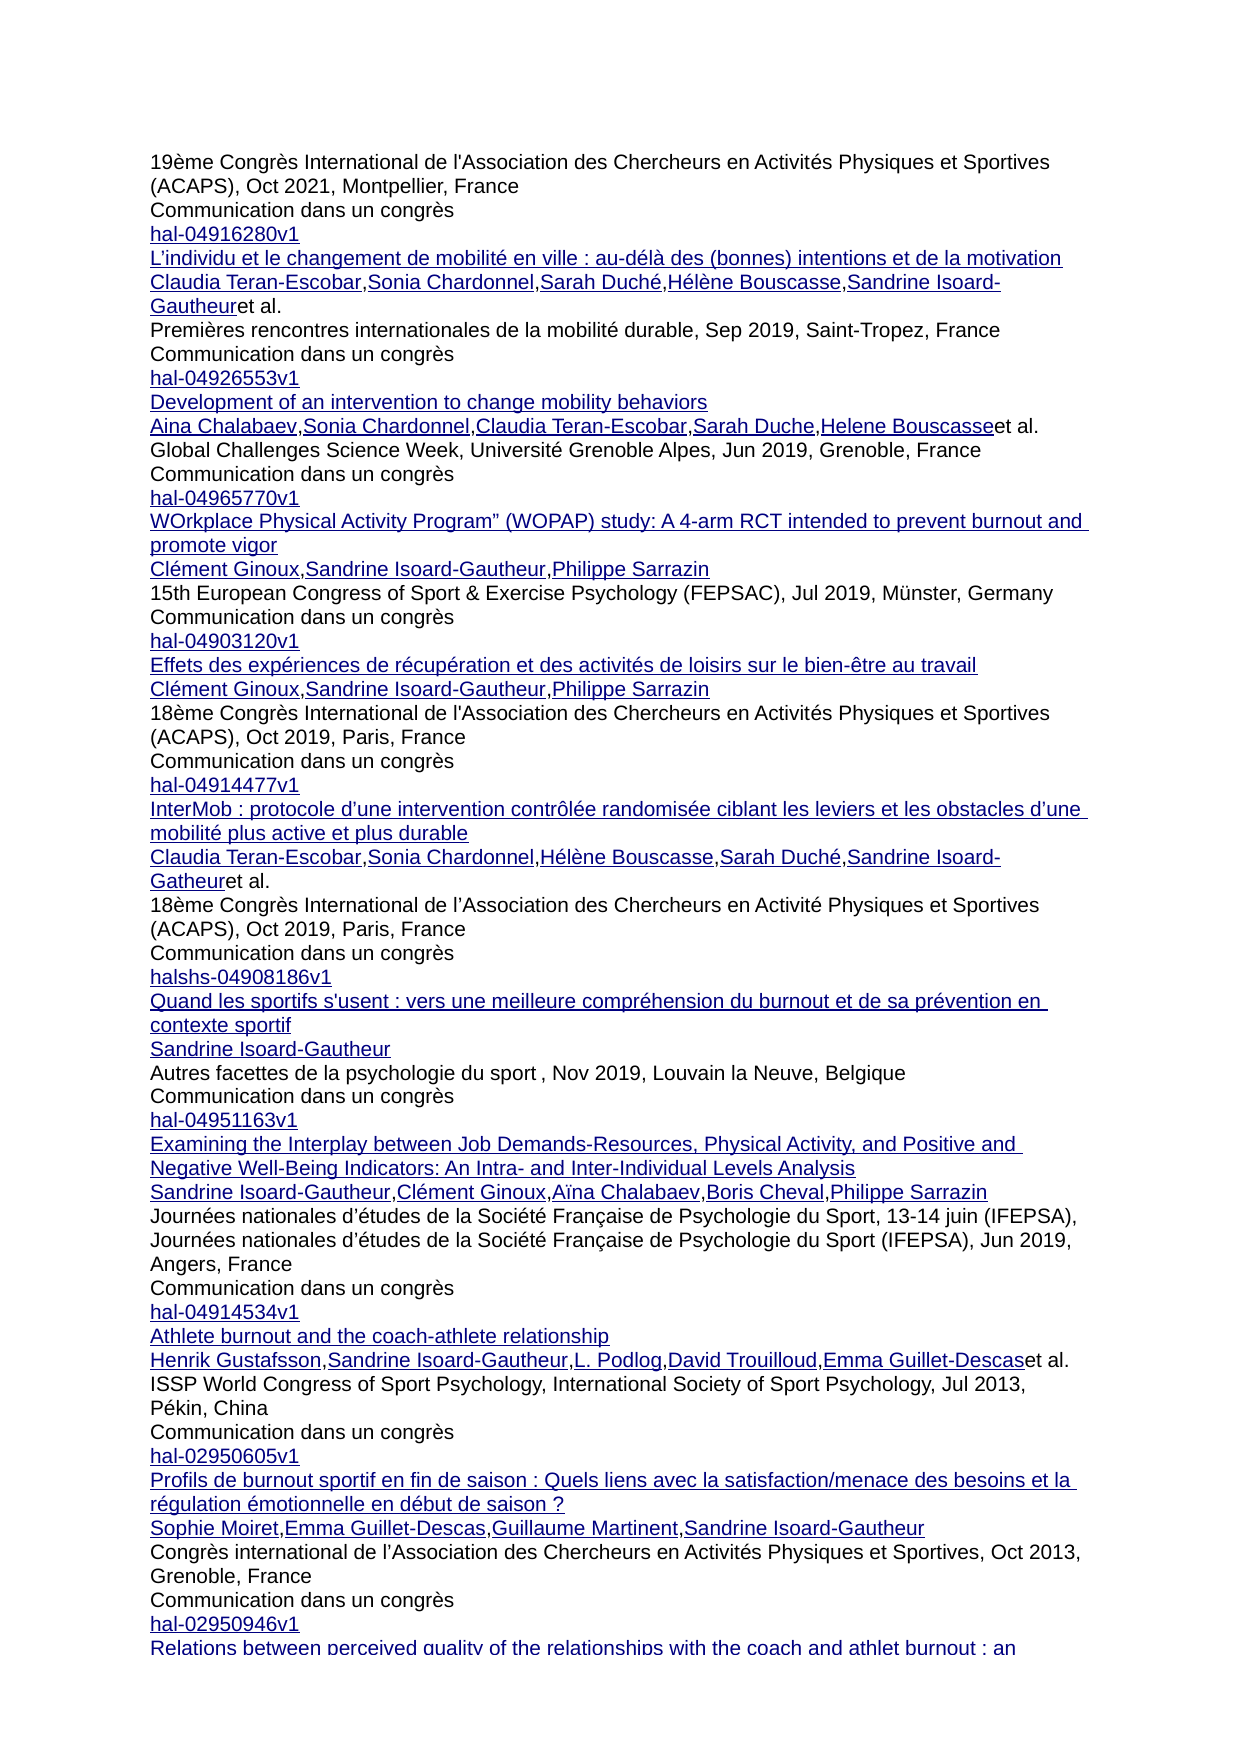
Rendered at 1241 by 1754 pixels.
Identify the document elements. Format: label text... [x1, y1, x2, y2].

table_cell Profils de burnout sportif en fin de saison : Quels liens avec la satisfaction/menace des besoins et la régulation émotionnelle en début de saison ? Sophie Moiret,Emma Guillet-Descas,Guillaume Martinent,Sandrine Isoard-Gautheur Congrès international de l’Association des Chercheurs en Activités Physiques et Sportives, Oct 2013, Grenoble, France Communication dans un congrès hal-02950946v1 [150, 1468, 1090, 1635]
table_cell Relations between perceived quality of the relationships with the coach and athlet burnout : an [150, 1635, 1090, 1655]
table_cell Examining the Interplay between Job Demands-Resources, Physical Activity, and Positive and Negative Well-Being Indicators: An Intra- and Inter-Individual Levels Analysis Sandrine Isoard-Gautheur,Clément Ginoux,Aïna Chalabaev,Boris Cheval,Philippe Sarrazin Journées nationales d’études de la Société Française de Psychologie du Sport, 13-14 juin (IFEPSA), Journées nationales d’études de la Société Française de Psychologie du Sport (IFEPSA), Jun 2019, Angers, France Communication dans un congrès hal-04914534v1 [150, 1132, 1090, 1324]
table_cell Effets des expériences de récupération et des activités de loisirs sur le bien-être au travail Clément Ginoux,Sandrine Isoard-Gautheur,Philippe Sarrazin 18ème Congrès International de l'Association des Chercheurs en Activités Physiques et Sportives (ACAPS), Oct 2019, Paris, France Communication dans un congrès hal-04914477v1 [150, 653, 1090, 797]
table_cell L’individu et le changement de mobilité en ville : au-délà des (bonnes) intentions et de la motivation Claudia Teran-Escobar,Sonia Chardonnel,Sarah Duché,Hélène Bouscasse,Sandrine Isoard-Gautheuret al. Premières rencontres internationales de la mobilité durable, Sep 2019, Saint-Tropez, France Communication dans un congrès hal-04926553v1 [150, 246, 1090, 389]
table_cell Quand les sportifs s'usent : vers une meilleure compréhension du burnout et de sa prévention en contexte sportif Sandrine Isoard-Gautheur Autres facettes de la psychologie du sport , Nov 2019, Louvain la Neuve, Belgique Communication dans un congrès hal-04951163v1 [150, 989, 1090, 1132]
table_cell Development of an intervention to change mobility behaviors Aina Chalabaev,Sonia Chardonnel,Claudia Teran-Escobar,Sarah Duche,Helene Bouscasseet al. Global Challenges Science Week, Université Grenoble Alpes, Jun 2019, Grenoble, France Communication dans un congrès hal-04965770v1 [150, 390, 1090, 509]
table_cell InterMob : protocole d’une intervention contrôlée randomisée ciblant les leviers et les obstacles d’une mobilité plus active et plus durable Claudia Teran-Escobar,Sonia Chardonnel,Hélène Bouscasse,Sarah Duché,Sandrine Isoard-Gatheuret al. 18ème Congrès International de l’Association des Chercheurs en Activité Physiques et Sportives (ACAPS), Oct 2019, Paris, France Communication dans un congrès halshs-04908186v1 [150, 797, 1090, 988]
table_cell WOrkplace Physical Activity Program” (WOPAP) study: A 4-arm RCT intended to prevent burnout and promote vigor Clément Ginoux,Sandrine Isoard-Gautheur,Philippe Sarrazin 15th European Congress of Sport & Exercise Psychology (FEPSAC), Jul 2019, Münster, Germany Communication dans un congrès hal-04903120v1 [150, 509, 1090, 653]
table_cell 19ème Congrès International de l'Association des Chercheurs en Activités Physiques et Sportives (ACAPS), Oct 2021, Montpellier, France Communication dans un congrès hal-04916280v1 [150, 150, 1090, 246]
table_cell Athlete burnout and the coach-athlete relationship Henrik Gustafsson,Sandrine Isoard-Gautheur,L. Podlog,David Trouilloud,Emma Guillet-Descaset al. ISSP World Congress of Sport Psychology, International Society of Sport Psychology, Jul 2013, Pékin, China Communication dans un congrès hal-02950605v1 [150, 1324, 1090, 1468]
